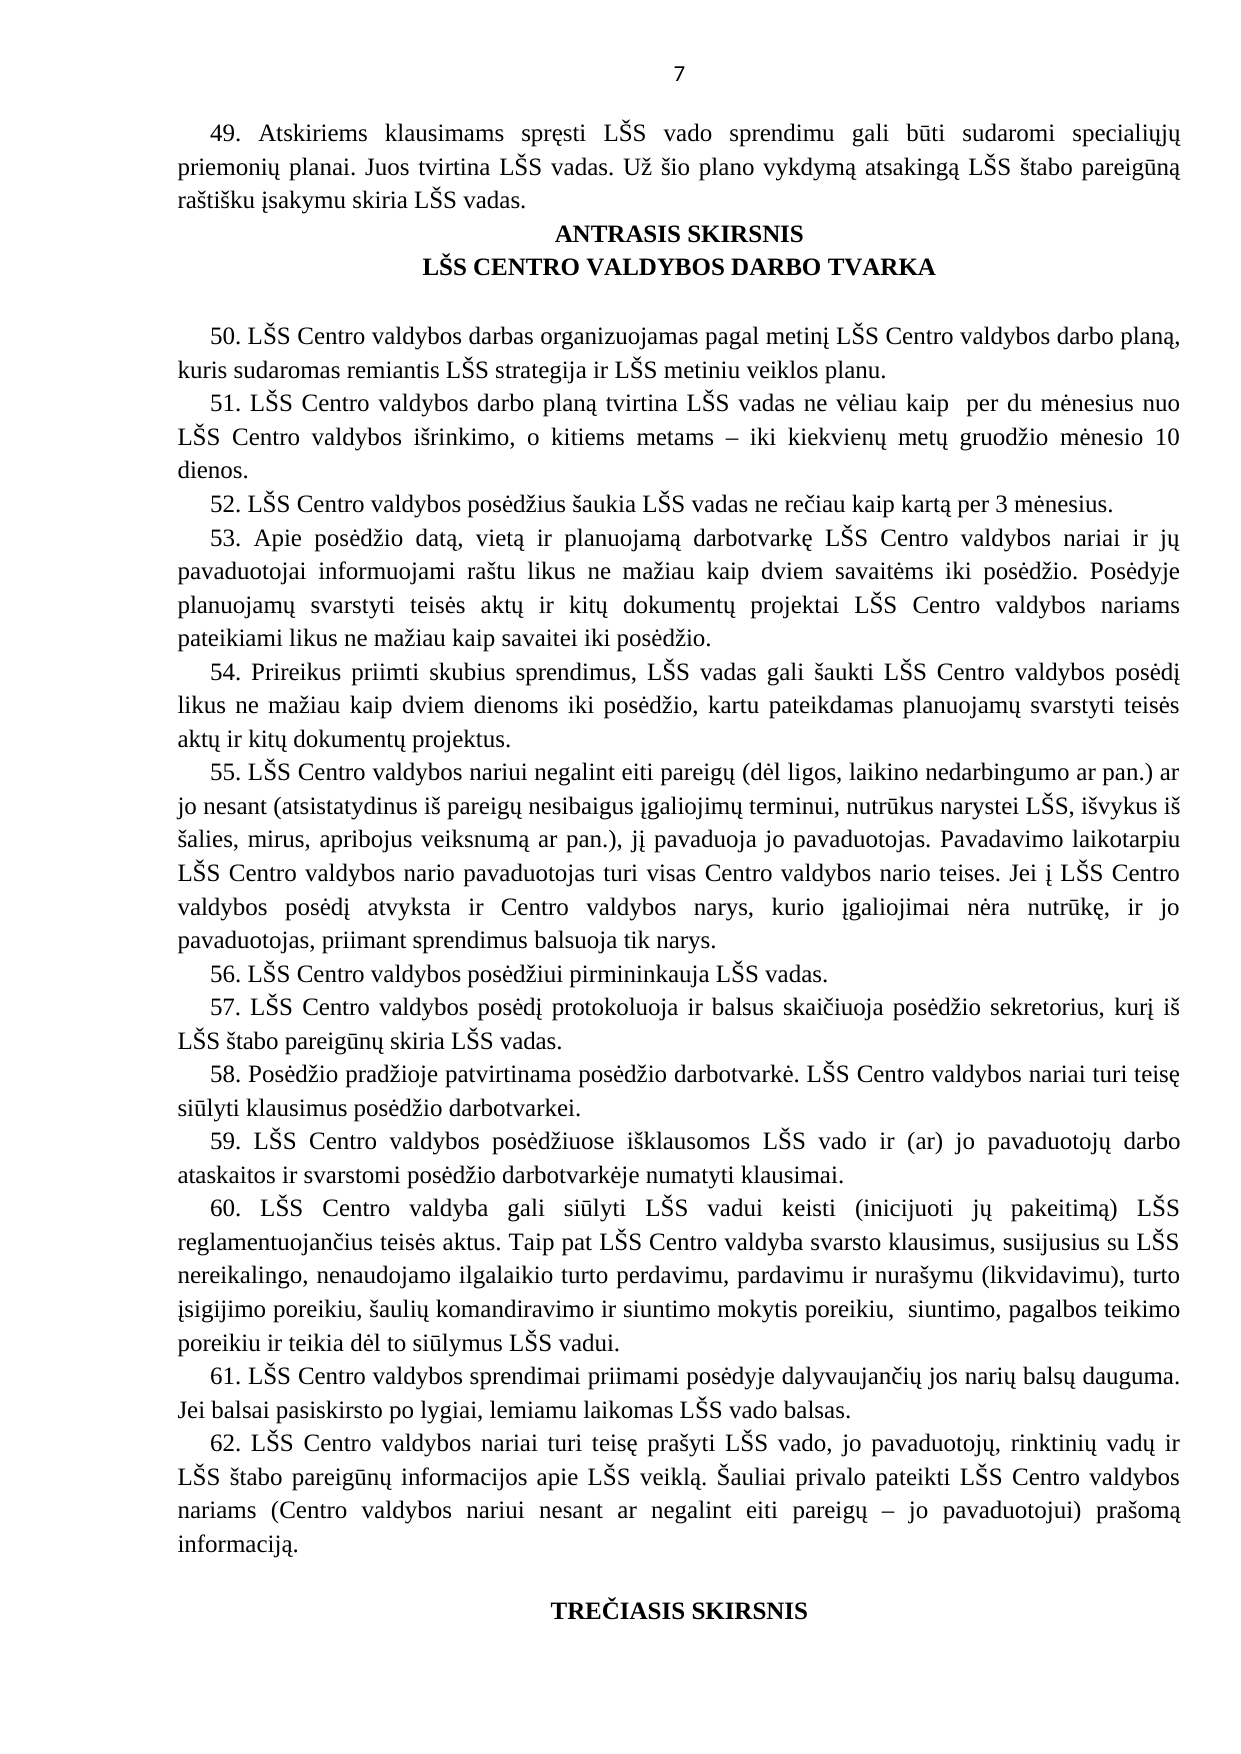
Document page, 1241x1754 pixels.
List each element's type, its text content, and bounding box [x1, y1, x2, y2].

text 60. LŠS Centro valdyba gali siūlyti LŠS vadui keisti (inicijuoti jų pakeitimą) LŠS reglamentuojančius teisės aktus. Taip pat LŠS Centro valdyba svarsto klausimus, susijusius su LŠS nereikalingo, nenaudojamo ilgalaikio turto perdavimu, pardavimu ir nurašymu (likvidavimu), turto įsigijimo poreikiu, šaulių komandiravimo ir siuntimo mokytis poreikiu, siuntimo, pagalbos teikimo poreikiu ir teikia dėl to siūlymus LŠS vadui. [177, 1193, 1181, 1356]
text 62. LŠS Centro valdybos nariai turi teisę prašyti LŠS vado, jo pavaduotojų, rinktinių vadų ir LŠS štabo pareigūnų informacijos apie LŠS veiklą. Šauliai privalo pateikti LŠS Centro valdybos nariams (Centro valdybos nariui nesant ar negalint eiti pareigų – jo pavaduotojui) prašomą informaciją. [177, 1428, 1181, 1558]
text 53. Apie posėdžio datą, vietą ir planuojamą darbotvarkę LŠS Centro valdybos nariai ir jų pavaduotojai informuojami raštu likus ne mažiau kaip dviem savaitėms iki posėdžio. Posėdyje planuojamų svarstyti teisės aktų ir kitų dokumentų projektai LŠS Centro valdybos nariams pateikiami likus ne mažiau kaip savaitei iki posėdžio. [177, 523, 1181, 652]
text 52. LŠS Centro valdybos posėdžius šaukia LŠS vadas ne rečiau kaip kartą per 3 mėnesius. [177, 489, 1181, 518]
text TREČIASIS SKIRSNIS [177, 1596, 1181, 1625]
text 51. LŠS Centro valdybos darbo planą tvirtina LŠS vadas ne vėliau kaip per du mėnesius nuo LŠS Centro valdybos išrinkimo, o kitiems metams – iki kiekvienų metų gruodžio mėnesio 10 dienos. [177, 388, 1181, 484]
text LŠS CENTRO VALDYBOS DARBO TVARKA [177, 252, 1181, 281]
text 50. LŠS Centro valdybos darbas organizuojamas pagal metinį LŠS Centro valdybos darbo planą, kuris sudaromas remiantis LŠS strategija ir LŠS metiniu veiklos planu. [177, 321, 1181, 384]
text 57. LŠS Centro valdybos posėdį protokoluoja ir balsus skaičiuoja posėdžio sekretorius, kurį iš LŠS štabo pareigūnų skiria LŠS vadas. [177, 992, 1181, 1054]
text 59. LŠS Centro valdybos posėdžiuose išklausomos LŠS vado ir (ar) jo pavaduotojų darbo ataskaitos ir svarstomi posėdžio darbotvarkėje numatyti klausimai. [177, 1126, 1181, 1189]
text 58. Posėdžio pradžioje patvirtinama posėdžio darbotvarkė. LŠS Centro valdybos nariai turi teisę siūlyti klausimus posėdžio darbotvarkei. [177, 1059, 1181, 1122]
text ANTRASIS SKIRSNIS [177, 219, 1181, 247]
text 56. LŠS Centro valdybos posėdžiui pirmininkauja LŠS vadas. [177, 959, 1181, 987]
text 55. LŠS Centro valdybos nariui negalint eiti pareigų (dėl ligos, laikino nedarbingumo ar pan.) ar jo nesant (atsistatydinus iš pareigų nesibaigus įgaliojimų terminui, nutrūkus narystei LŠS, išvykus iš šalies, mirus, apribojus veiksnumą ar pan.), jį pavaduoja jo pavaduotojas. Pavadavimo laikotarpiu LŠS Centro valdybos nario pavaduotojas turi visas Centro valdybos nario teises. Jei į LŠS Centro valdybos posėdį atvyksta ir Centro valdybos narys, kurio įgaliojimai nėra nutrūkę, ir jo pavaduotojas, priimant sprendimus balsuoja tik narys. [177, 757, 1181, 954]
text 54. Prireikus priimti skubius sprendimus, LŠS vadas gali šaukti LŠS Centro valdybos posėdį likus ne mažiau kaip dviem dienoms iki posėdžio, kartu pateikdamas planuojamų svarstyti teisės aktų ir kitų dokumentų projektus. [177, 657, 1181, 753]
text 61. LŠS Centro valdybos sprendimai priimami posėdyje dalyvaujančių jos narių balsų dauguma. Jei balsai pasiskirsto po lygiai, lemiamu laikomas LŠS vado balsas. [177, 1361, 1181, 1423]
text 49. Atskiriems klausimams spręsti LŠS vado sprendimu gali būti sudaromi specialiųjų priemonių planai. Juos tvirtina LŠS vadas. Už šio plano vykdymą atsakingą LŠS štabo pareigūną raštišku įsakymu skiria LŠS vadas. [177, 118, 1181, 214]
